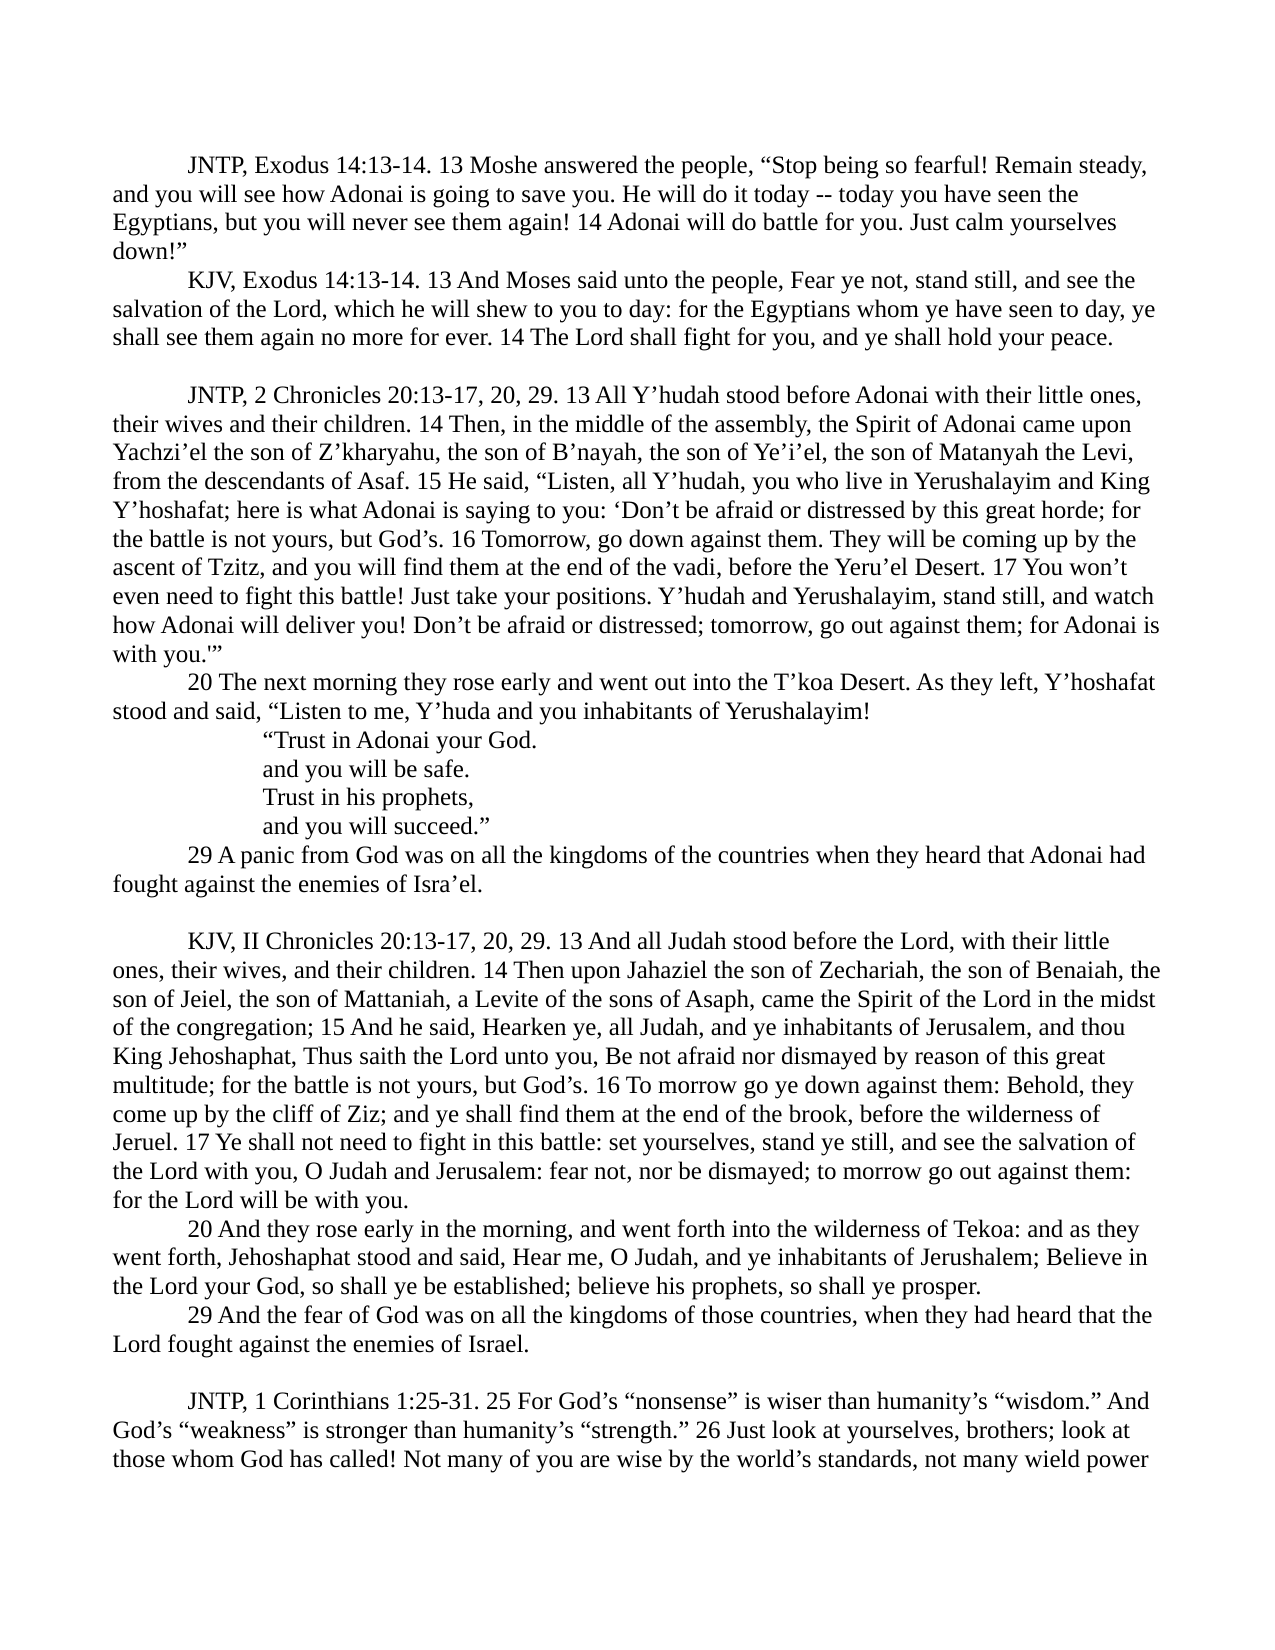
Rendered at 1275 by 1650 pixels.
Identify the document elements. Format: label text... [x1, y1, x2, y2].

text and you will succeed.” [112, 811, 1162, 840]
text JNTP, 1 Corinthians 1:25-31. 25 For God’s “nonsense” is wiser than humanity’s “wisdom.” And God’s “weakness” is stronger than humanity’s “strength.” 26 Just look at yourselves, brothers; look at those whom God has called! Not many of you are wise by the world’s standards, not many wield power [112, 1386, 1162, 1472]
text JNTP, 2 Chronicles 20:13-17, 20, 29. 13 All Y’hudah stood before Adonai with their little ones, their wives and their children. 14 Then, in the middle of the assembly, the Spirit of Adonai came upon Yachzi’el the son of Z’kharyahu, the son of B’nayah, the son of Ye’i’el, the son of Matanyah the Levi, from the descendants of Asaf. 15 He said, “Listen, all Y’hudah, you who live in Yerushalayim and King Y’hoshafat; here is what Adonai is saying to you: ‘Don’t be afraid or distressed by this great horde; for the battle is not yours, but God’s. 16 Tomorrow, go down against them. They will be coming up by the ascent of Tzitz, and you will find them at the end of the vadi, before the Yeru’el Desert. 17 You won’t even need to fight this battle! Just take your positions. Y’hudah and Yerushalayim, stand still, and watch how Adonai will deliver you! Don’t be afraid or distressed; tomorrow, go out against them; for Adonai is with you.'” [112, 380, 1162, 667]
text JNTP, Exodus 14:13-14. 13 Moshe answered the people, “Stop being so fearful! Remain steady, and you will see how Adonai is going to save you. He will do it today -- today you have seen the Egyptians, but you will never see them again! 14 Adonai will do battle for you. Just calm yourselves down!” [112, 150, 1162, 265]
text 20 And they rose early in the morning, and went forth into the wilderness of Tekoa: and as they went forth, Jehoshaphat stood and said, Hear me, O Judah, and ye inhabitants of Jerushalem; Believe in the Lord your God, so shall ye be established; believe his prophets, so shall ye prosper. [112, 1214, 1162, 1300]
text KJV, Exodus 14:13-14. 13 And Moses said unto the people, Fear ye not, stand still, and see the salvation of the Lord, which he will shew to you to day: for the Egyptians whom ye have seen to day, ye shall see them again no more for ever. 14 The Lord shall fight for you, and ye shall hold your peace. [112, 265, 1162, 351]
text 29 A panic from God was on all the kingdoms of the countries when they heard that Adonai had fought against the enemies of Isra’el. [112, 840, 1162, 897]
text “Trust in Adonai your God. [112, 725, 1162, 754]
text KJV, II Chronicles 20:13-17, 20, 29. 13 And all Judah stood before the Lord, with their little ones, their wives, and their children. 14 Then upon Jahaziel the son of Zechariah, the son of Benaiah, the son of Jeiel, the son of Mattaniah, a Levite of the sons of Asaph, came the Spirit of the Lord in the midst of the congregation; 15 And he said, Hearken ye, all Judah, and ye inhabitants of Jerusalem, and thou King Jehoshaphat, Thus saith the Lord unto you, Be not afraid nor dismayed by reason of this great multitude; for the battle is not yours, but God’s. 16 To morrow go ye down against them: Behold, they come up by the cliff of Ziz; and ye shall find them at the end of the brook, before the wilderness of Jeruel. 17 Ye shall not need to fight in this battle: set yourselves, stand ye still, and see the salvation of the Lord with you, O Judah and Jerusalem: fear not, nor be dismayed; to morrow go out against them: for the Lord will be with you. [112, 926, 1162, 1214]
text 29 And the fear of God was on all the kingdoms of those countries, when they had heard that the Lord fought against the enemies of Israel. [112, 1300, 1162, 1357]
text 20 The next morning they rose early and went out into the T’koa Desert. As they left, Y’hoshafat stood and said, “Listen to me, Y’huda and you inhabitants of Yerushalayim! [112, 667, 1162, 725]
text and you will be safe. [112, 754, 1162, 782]
text Trust in his prophets, [112, 782, 1162, 811]
